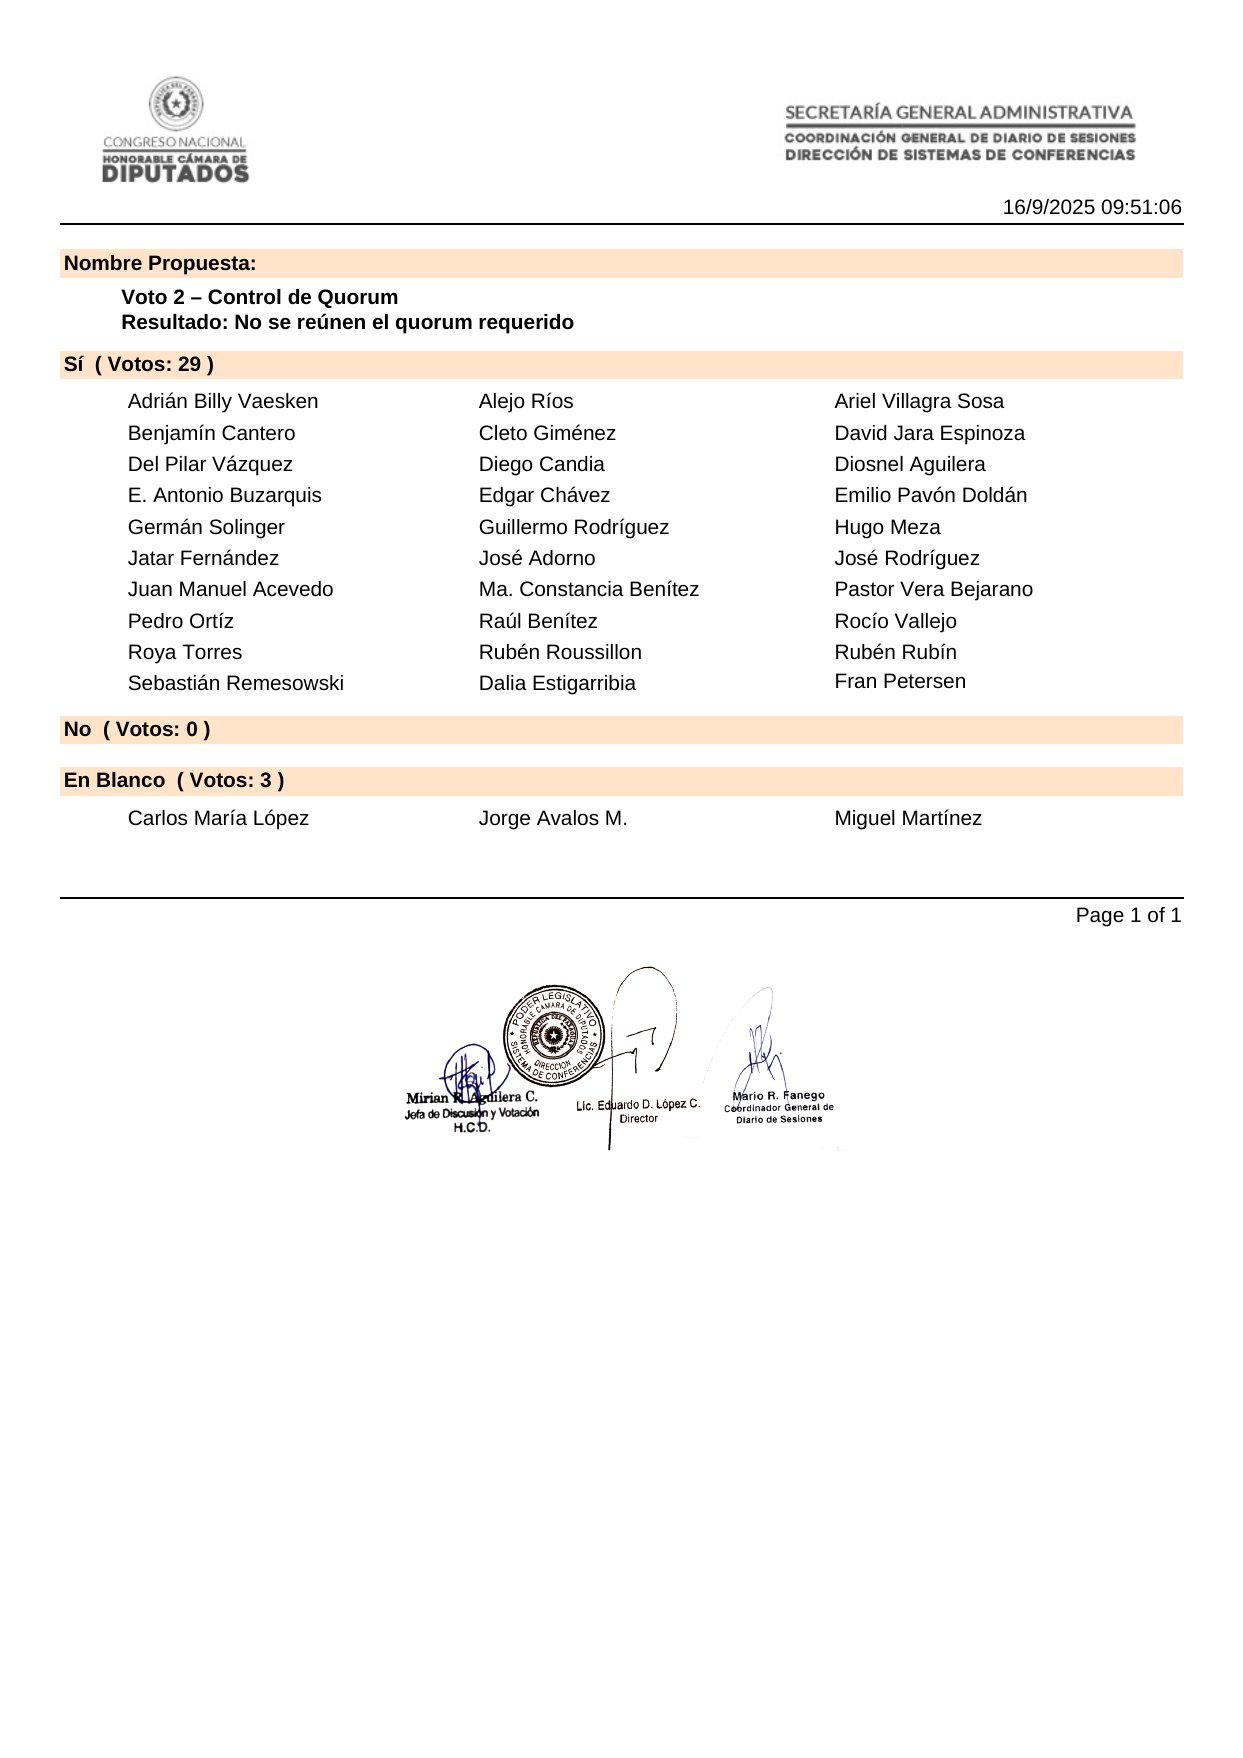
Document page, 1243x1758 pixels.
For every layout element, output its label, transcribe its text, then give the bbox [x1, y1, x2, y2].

table_cell [60, 388, 124, 716]
table_cell [60, 228, 1183, 249]
table_cell [125, 699, 462, 716]
table_cell Alejo Ríos [476, 388, 815, 417]
table_cell [1184, 545, 1189, 573]
table_cell Raúl Benítez [476, 608, 815, 636]
table_cell Ma. Constancia Benítez [476, 576, 815, 605]
table_cell [1184, 744, 1189, 767]
table_cell [1184, 804, 1189, 880]
table_header 16/9/2025 09:51:06 [649, 189, 1183, 223]
table_cell José Rodríguez [831, 545, 1168, 573]
table_cell Roya Torres [125, 639, 462, 667]
table_cell [1184, 388, 1189, 417]
table_cell [60, 744, 1183, 767]
table_cell [815, 388, 831, 716]
table_cell Jatar Fernández [125, 545, 462, 573]
table_cell [1178, 284, 1189, 351]
table_cell [1184, 451, 1189, 479]
table_cell Sebastián Remesowski [125, 668, 462, 696]
table_cell [1184, 514, 1189, 542]
table_cell [60, 901, 827, 936]
table_cell Ariel Villagra Sosa [831, 388, 1168, 417]
table_cell Adrián Billy Vaesken [125, 388, 462, 417]
table_cell [476, 880, 815, 897]
table_cell [1184, 482, 1189, 511]
table_cell Guillermo Rodríguez [476, 514, 815, 542]
table_cell [60, 284, 118, 351]
table_cell Jorge Avalos M. [476, 804, 815, 880]
table_header [1184, 189, 1189, 223]
table_cell Rubén Rubín [831, 639, 1168, 667]
table_cell [1184, 249, 1189, 278]
table_cell [1184, 351, 1189, 379]
table_cell [815, 804, 831, 897]
table_cell E. Antonio Buzarquis [125, 482, 462, 511]
table_cell [1184, 880, 1189, 897]
table_cell [462, 388, 476, 716]
table_cell En Blanco ( Votos: 3 ) [60, 767, 1183, 796]
table_cell Pastor Vera Bejarano [831, 576, 1168, 605]
table_cell [1184, 716, 1189, 744]
table_cell [831, 696, 1168, 716]
table_cell Dalia Estigarribia [476, 668, 815, 696]
table_cell [118, 334, 1178, 351]
table_cell Benjamín Cantero [125, 419, 462, 448]
table_cell [60, 380, 1183, 388]
table_cell Pedro Ortíz [125, 608, 462, 636]
table_cell [1184, 767, 1189, 796]
table_cell Germán Solinger [125, 514, 462, 542]
table_cell [1184, 228, 1189, 249]
table_cell [1168, 388, 1183, 716]
table_cell [1184, 608, 1189, 636]
table_cell Voto 2 – Control de Quorum Resultado: No se reúnen el quorum requerido [118, 284, 1178, 334]
table_cell Cleto Giménez [476, 419, 815, 448]
table_cell Carlos María López [125, 804, 462, 880]
table_cell David Jara Espinoza [831, 419, 1168, 448]
table_cell [476, 696, 815, 716]
table_cell Page 1 of 1 [827, 901, 1183, 936]
table_cell [60, 278, 1183, 283]
table_cell Fran Petersen [831, 668, 1168, 696]
table_cell Rubén Roussillon [476, 639, 815, 667]
table_cell [462, 804, 476, 897]
table_cell Diego Candia [476, 451, 815, 479]
table_cell [60, 796, 1183, 804]
table_cell [1184, 668, 1189, 696]
table_header [60, 189, 649, 223]
table_cell [125, 880, 462, 897]
table_cell Edgar Chávez [476, 482, 815, 511]
table_cell Sí ( Votos: 29 ) [60, 351, 1183, 379]
table_cell [1184, 380, 1189, 388]
table_cell Rocío Vallejo [831, 608, 1168, 636]
table_cell [1184, 699, 1189, 716]
table_cell Diosnel Aguilera [831, 451, 1168, 479]
table_cell No ( Votos: 0 ) [60, 716, 1183, 744]
table_cell [1168, 804, 1183, 897]
table_cell Miguel Martínez [831, 804, 1168, 880]
table_cell Nombre Propuesta: [60, 249, 1183, 278]
table_cell Juan Manuel Acevedo [125, 576, 462, 605]
table_cell [60, 804, 124, 897]
table_cell [1184, 796, 1189, 804]
table_cell Del Pilar Vázquez [125, 451, 462, 479]
table_cell [1184, 639, 1189, 667]
table_cell [1184, 901, 1189, 936]
table_cell Emilio Pavón Doldán [831, 482, 1168, 511]
table_cell José Adorno [476, 545, 815, 573]
table_cell [1184, 576, 1189, 605]
table_cell Hugo Meza [831, 514, 1168, 542]
table_cell [831, 880, 1168, 897]
table_cell [1184, 419, 1189, 448]
